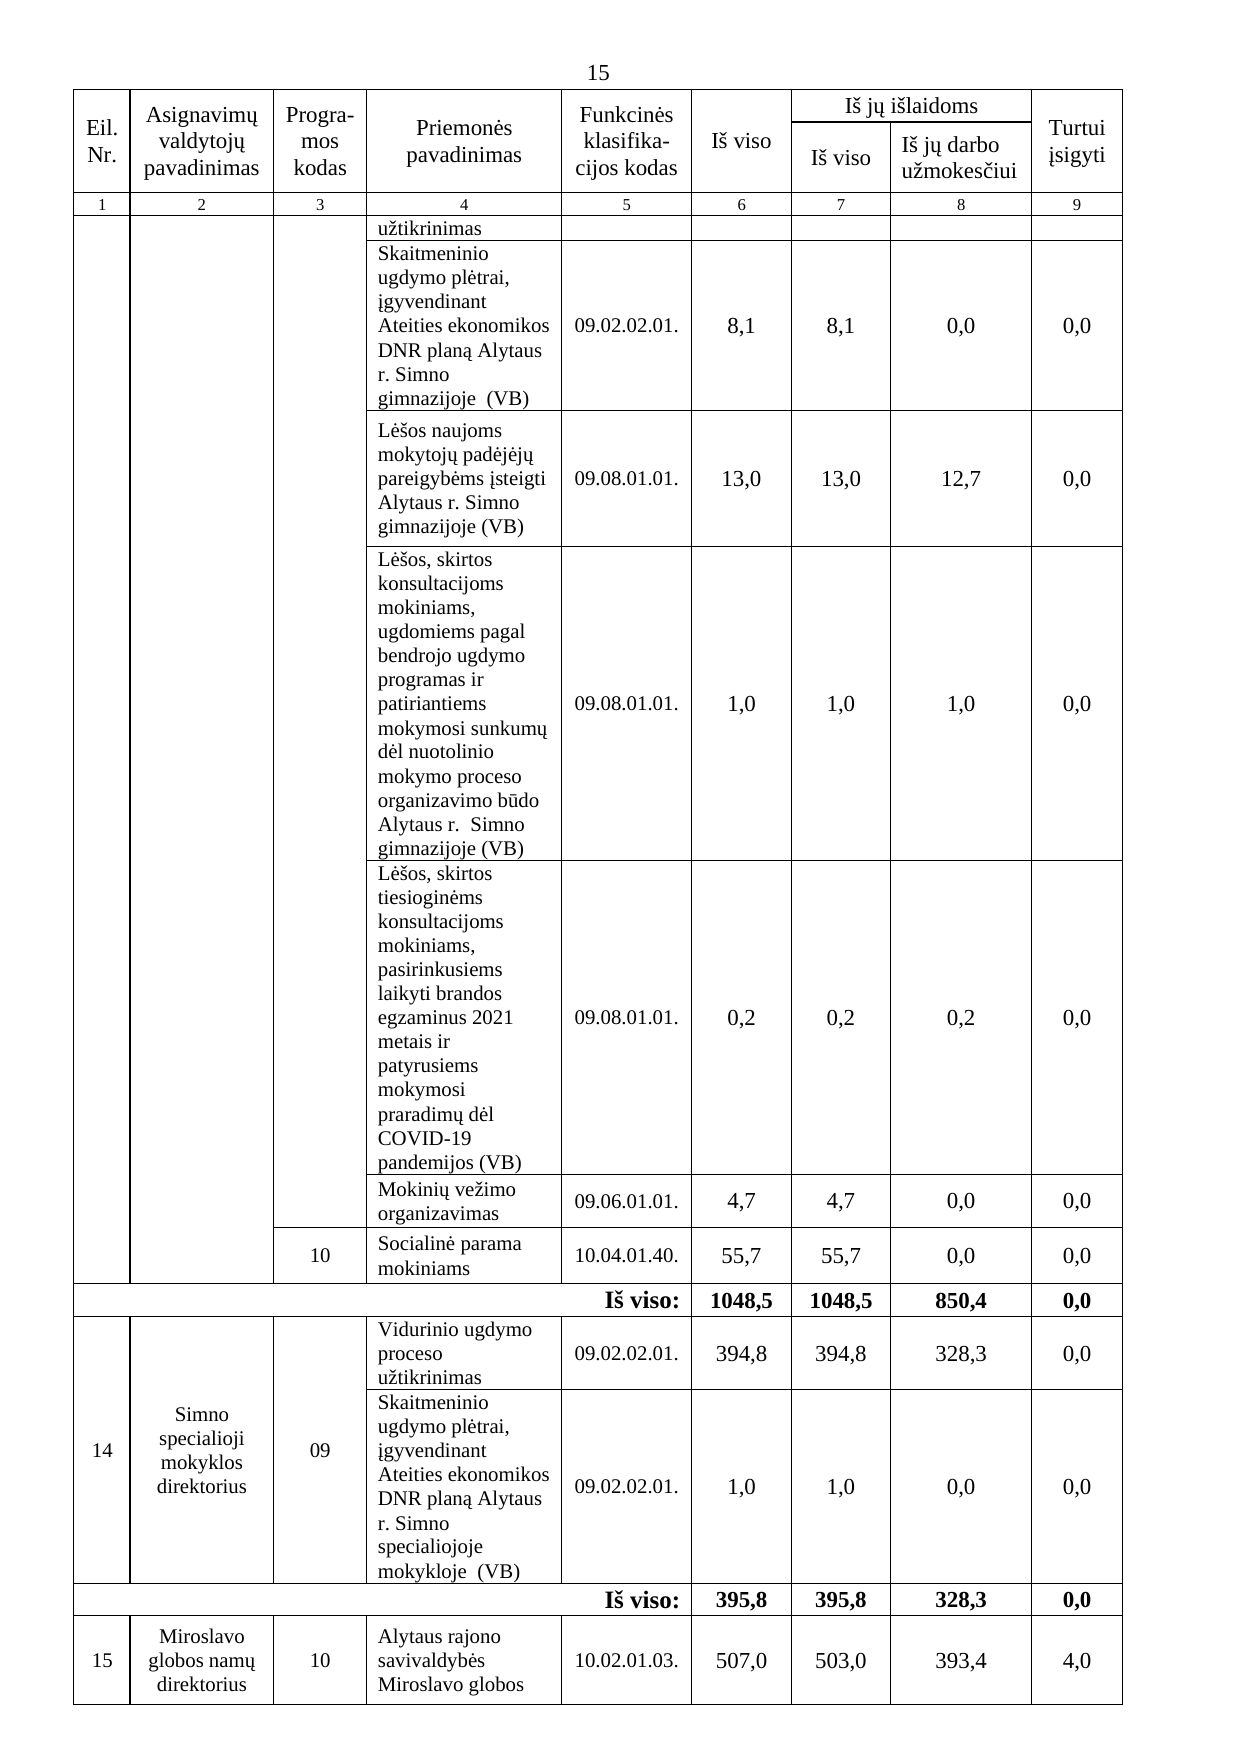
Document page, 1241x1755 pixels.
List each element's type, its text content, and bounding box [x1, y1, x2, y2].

table_cell [131, 216, 273, 1283]
table_cell 09.08.01.01. [562, 547, 691, 860]
table_cell Iš viso: [74, 1284, 691, 1316]
table_cell 0,0 [891, 1175, 1031, 1227]
table_cell 14 [74, 1317, 129, 1583]
table_cell 0,0 [1032, 1317, 1122, 1389]
table_cell Lėšos naujoms mokytojų padėjėjų pareigybėms įsteigti Alytaus r. Simno gimnazijoje (VB) [367, 411, 561, 546]
table_cell 0,0 [891, 241, 1031, 410]
table_cell 09.08.01.01. [562, 411, 691, 546]
table_cell [891, 216, 1031, 240]
table_cell Skaitmeninio ugdymo plėtrai, įgyvendinant Ateities ekonomikos DNR planą Alytaus r. Simno gimnazijoje (VB) [367, 241, 561, 410]
table_cell Iš jų darbo užmokesčiui [891, 123, 1031, 192]
table_cell Simno specialioji mokyklos direktorius [131, 1317, 273, 1583]
table_cell 09.06.01.01. [562, 1175, 691, 1227]
table_cell 0,0 [1032, 547, 1122, 860]
table_cell [74, 216, 129, 1283]
table_cell 1,0 [792, 1390, 890, 1583]
table_header Iš viso [692, 90, 791, 192]
table_cell [562, 216, 691, 240]
table_header Asignavimų valdytojų pavadinimas [131, 90, 273, 192]
table_cell 1,0 [692, 547, 791, 860]
table_cell Alytaus rajono savivaldybės Miroslavo globos [367, 1616, 561, 1704]
table_cell 10 [274, 1228, 366, 1283]
table_cell 1048,5 [692, 1284, 791, 1316]
table_cell 0,0 [1032, 1584, 1122, 1615]
table_cell 55,7 [692, 1228, 791, 1283]
table_cell Lėšos, skirtos konsultacijoms mokiniams, ugdomiems pagal bendrojo ugdymo programas ir patiriantiems mokymosi sunkumų dėl nuotolinio mokymo proceso organizavimo būdo Alytaus r. Simno gimnazijoje (VB) [367, 547, 561, 860]
table_cell 394,8 [692, 1317, 791, 1389]
table_cell 09.02.02.01. [562, 1317, 691, 1389]
table_cell 393,4 [891, 1616, 1031, 1704]
table_cell 0,2 [891, 861, 1031, 1174]
table_cell [1032, 216, 1122, 240]
table_cell 328,3 [891, 1317, 1031, 1389]
table_cell 0,2 [692, 861, 791, 1174]
table_cell 10.04.01.40. [562, 1228, 691, 1283]
table_cell 0,0 [1032, 1228, 1122, 1283]
table_cell 9 [1032, 193, 1122, 215]
table_cell 4,7 [792, 1175, 890, 1227]
table_header Turtui įsigyti [1032, 90, 1122, 192]
table_cell [692, 216, 791, 240]
table_cell 395,8 [692, 1584, 791, 1615]
table_cell 5 [562, 193, 691, 215]
table_cell Socialinė parama mokiniams [367, 1228, 561, 1283]
table_cell Skaitmeninio ugdymo plėtrai, įgyvendinant Ateities ekonomikos DNR planą Alytaus r. Simno specialiojoje mokykloje (VB) [367, 1390, 561, 1583]
table_cell 12,7 [891, 411, 1031, 546]
table_cell 10 [274, 1616, 366, 1704]
table_header Eil. Nr. [74, 90, 129, 192]
table_cell 13,0 [792, 411, 890, 546]
table_cell Iš viso [792, 123, 890, 192]
table_cell 0,0 [891, 1390, 1031, 1583]
table_cell 09 [274, 1317, 366, 1583]
table_cell 0,0 [1032, 411, 1122, 546]
table_cell 09.02.02.01. [562, 241, 691, 410]
table_cell 850,4 [891, 1284, 1031, 1316]
table_cell 0,0 [891, 1228, 1031, 1283]
table_cell 1,0 [792, 547, 890, 860]
table_cell 09.08.01.01. [562, 861, 691, 1174]
table_header Iš jų išlaidoms [792, 90, 1031, 121]
table_cell 1,0 [692, 1390, 791, 1583]
table_cell 2 [131, 193, 273, 215]
table_cell 503,0 [792, 1616, 890, 1704]
table_cell 0,0 [1032, 861, 1122, 1174]
table_cell 507,0 [692, 1616, 791, 1704]
table_cell 328,3 [891, 1584, 1031, 1615]
table_cell 55,7 [792, 1228, 890, 1283]
table_cell 0,2 [792, 861, 890, 1174]
table_cell 09.02.02.01. [562, 1390, 691, 1583]
table_cell Miroslavo globos namų direktorius [131, 1616, 273, 1704]
table_cell 6 [692, 193, 791, 215]
table_cell 0,0 [1032, 1175, 1122, 1227]
table_cell 4,0 [1032, 1616, 1122, 1704]
table_cell Lėšos, skirtos tiesioginėms konsultacijoms mokiniams, pasirinkusiems laikyti brandos egzaminus 2021 metais ir patyrusiems mokymosi praradimų dėl COVID-19 pandemijos (VB) [367, 861, 561, 1174]
table_cell 1,0 [891, 547, 1031, 860]
table_cell 8,1 [692, 241, 791, 410]
table_cell [792, 216, 890, 240]
table_cell Iš viso: [74, 1584, 691, 1615]
table_header Priemonės pavadinimas [367, 90, 561, 192]
table_cell 0,0 [1032, 1390, 1122, 1583]
table_cell 8,1 [792, 241, 890, 410]
table_cell užtikrinimas [367, 216, 561, 240]
table_cell 3 [274, 193, 366, 215]
table_cell 7 [792, 193, 890, 215]
table_cell 395,8 [792, 1584, 890, 1615]
table_cell 4 [367, 193, 561, 215]
table_cell 13,0 [692, 411, 791, 546]
table_cell 10.02.01.03. [562, 1616, 691, 1704]
table_header Progra-mos kodas [274, 90, 366, 192]
table_cell 394,8 [792, 1317, 890, 1389]
table_cell 4,7 [692, 1175, 791, 1227]
table_cell [274, 216, 366, 1227]
table_header Funkcinės klasifika-cijos kodas [562, 90, 691, 192]
table_cell Mokinių vežimo organizavimas [367, 1175, 561, 1227]
table_cell 0,0 [1032, 241, 1122, 410]
table_cell 15 [74, 1616, 129, 1704]
table_cell 1048,5 [792, 1284, 890, 1316]
table_cell 0,0 [1032, 1284, 1122, 1316]
table_cell 1 [74, 193, 129, 215]
table_cell 8 [891, 193, 1031, 215]
table_cell Vidurinio ugdymo proceso užtikrinimas [367, 1317, 561, 1389]
